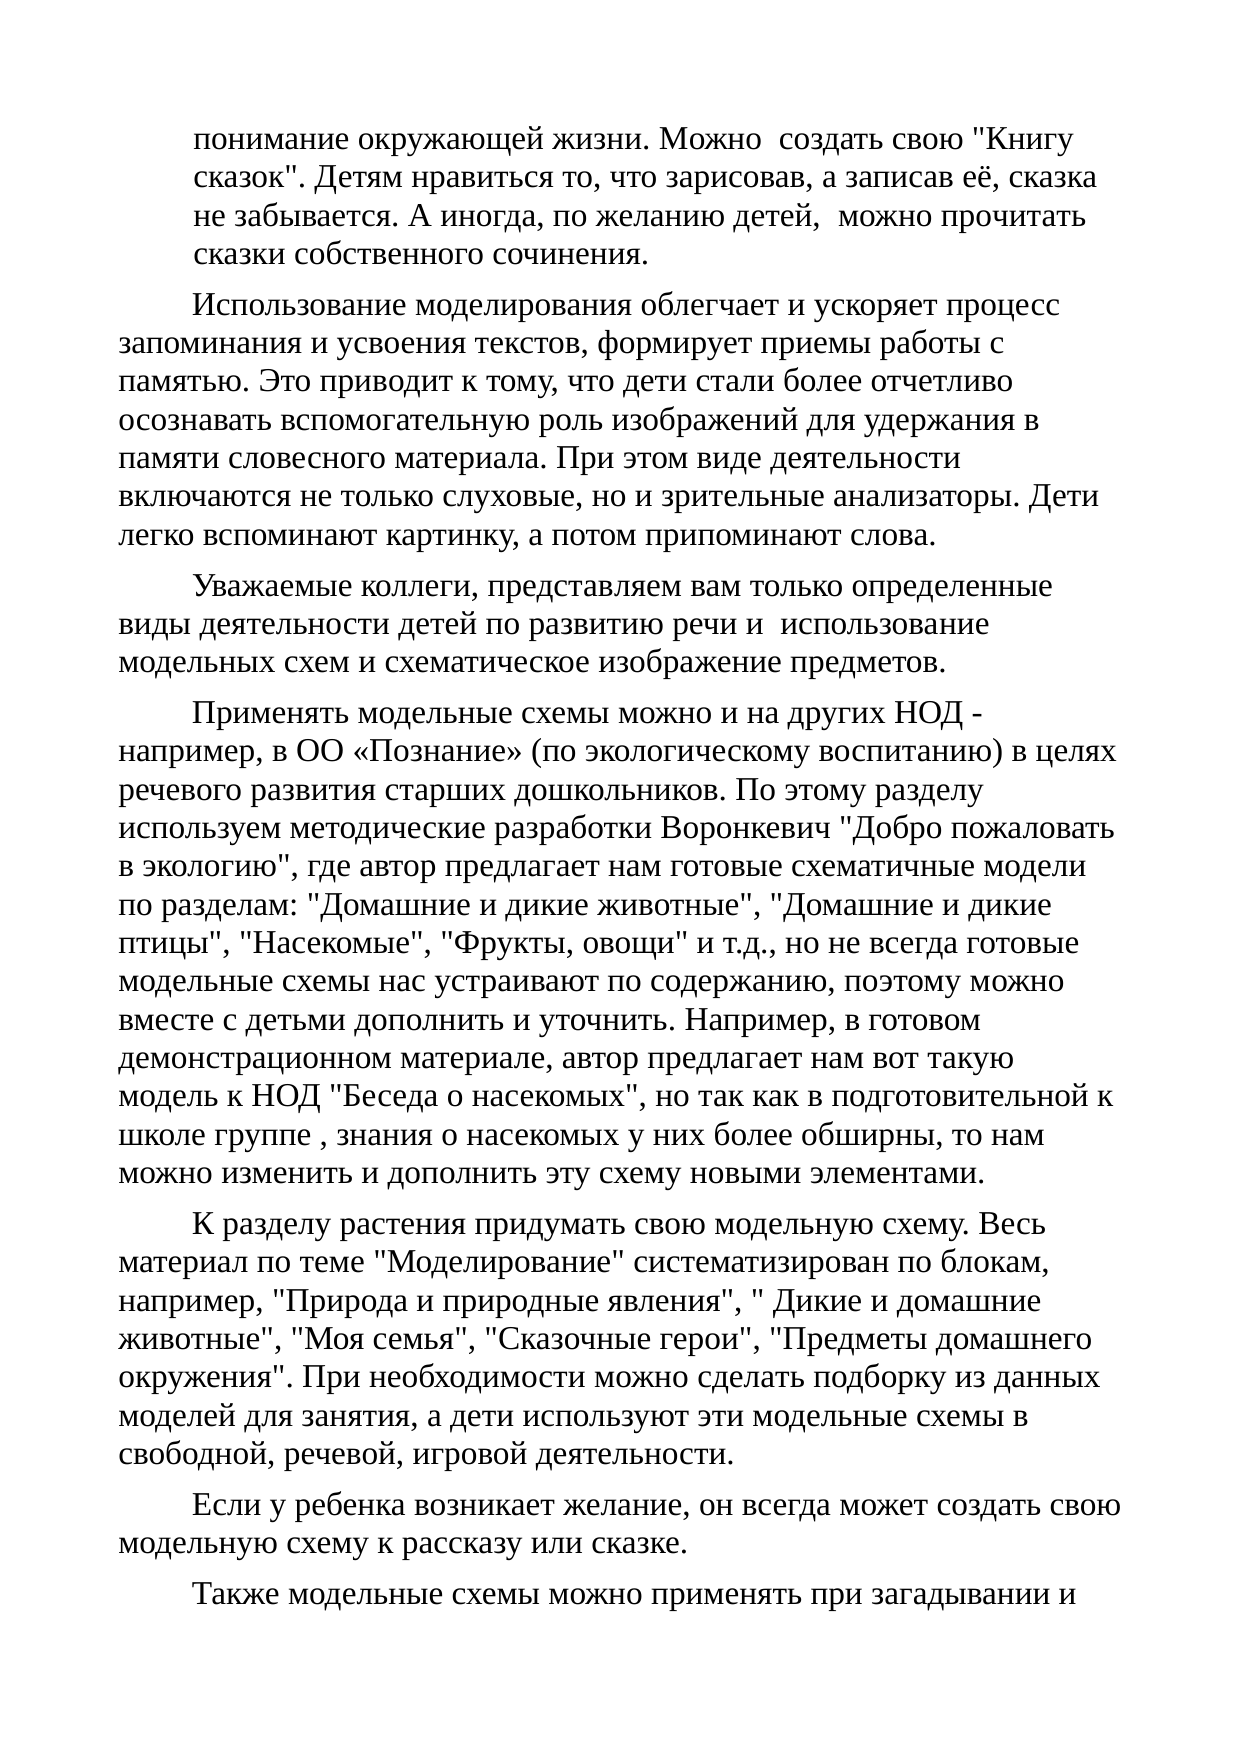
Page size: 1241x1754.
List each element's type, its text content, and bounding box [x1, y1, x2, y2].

text Также модельные схемы можно применять при загадывании и [118, 1573, 1122, 1611]
text Применять модельные схемы можно и на других НОД - например, в ОО «Познание» (по экологическому воспитанию) в целях речевого развития старших дошкольников. По этому разделу используем методические разработки Воронкевич "Добро пожаловать в экологию", где автор предлагает нам готовые схематичные модели по разделам: "Домашние и дикие животные", "Домашние и дикие птицы", "Насекомые", "Фрукты, овощи" и т.д., но не всегда готовые модельные схемы нас устраивают по содержанию, поэтому можно вместе с детьми дополнить и уточнить. Например, в готовом демонстрационном материале, автор предлагает нам вот такую модель к НОД "Беседа о насекомых", но так как в подготовительной к школе группе , знания о насекомых у них более обширны, то нам можно изменить и дополнить эту схему новыми элементами. [118, 692, 1122, 1191]
list понимание окружающей жизни. Можно создать свою "Книгу сказок". Детям нравиться то, что зарисовав, а записав её, сказка не забывается. А иногда, по желанию детей, можно прочитать сказки собственного сочинения. [156, 118, 1122, 271]
text К разделу растения придумать свою модельную схему. Весь материал по теме "Моделирование" систематизирован по блокам, например, "Природа и природные явления", " Дикие и домашние животные", "Моя семья", "Сказочные герои", "Предметы домашнего окружения". При необходимости можно сделать подборку из данных моделей для занятия, а дети используют эти модельные схемы в свободной, речевой, игровой деятельности. [118, 1203, 1122, 1471]
text Использование моделирования облегчает и ускоряет процесс запоминания и усвоения текстов, формирует приемы работы с памятью. Это приводит к тому, что дети стали более отчетливо осознавать вспомогательную роль изображений для удержания в памяти словесного материала. При этом виде деятельности включаются не только слуховые, но и зрительные анализаторы. Дети легко вспоминают картинку, а потом припоминают слова. [118, 284, 1122, 552]
text Если у ребенка возникает желание, он всегда может создать свою модельную схему к рассказу или сказке. [118, 1484, 1122, 1561]
text Уважаемые коллеги, представляем вам только определенные виды деятельности детей по развитию речи и использование модельных схем и схематическое изображение предметов. [118, 565, 1122, 680]
